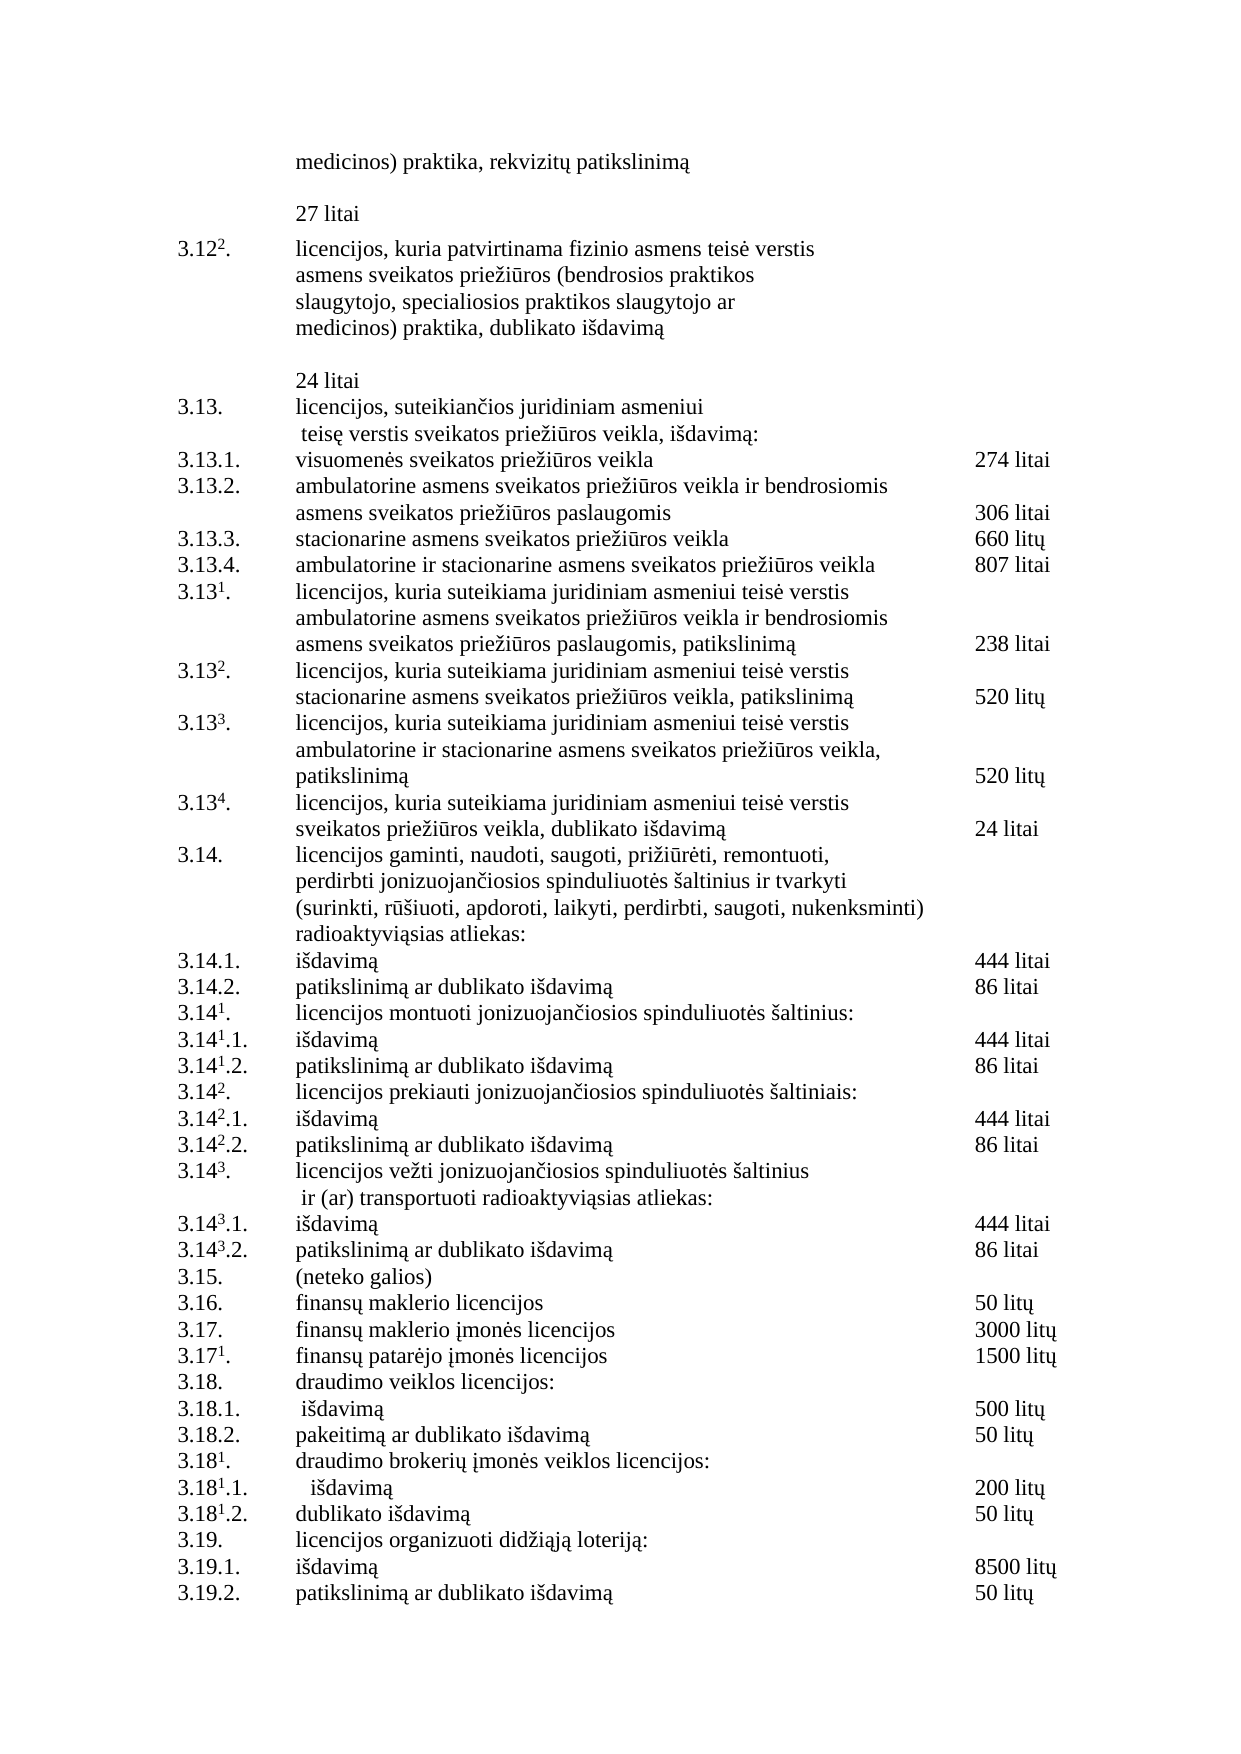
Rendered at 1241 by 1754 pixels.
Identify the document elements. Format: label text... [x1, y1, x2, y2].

text 3.14.2. patikslinimą ar dublikato išdavimą 86 litai [177, 973, 1122, 999]
text 3.19.1. išdavimą 8500 litų [177, 1553, 1122, 1579]
text 3.142. licencijos prekiauti jonizuojančiosios spinduliuotės šaltiniais: [177, 1078, 1122, 1105]
text 3.132. licencijos, kuria suteikiama juridiniam asmeniui teisė verstis stacionarine asmens sveikatos priežiūros veikla, patikslinimą 520 litų [177, 657, 1122, 709]
text 3.13. licencijos, suteikiančios juridiniam asmeniui teisę verstis sveikatos priežiūros veikla, išdavimą: [177, 393, 1122, 446]
text 3.181.2. dublikato išdavimą 50 litų [177, 1500, 1122, 1526]
text 3.141.2. patikslinimą ar dublikato išdavimą 86 litai [177, 1052, 1122, 1078]
text 3.122. licencijos, kuria patvirtinama fizinio asmens teisė verstis asmens sveikatos priežiūros (bendrosios praktikos slaugytojo, specialiosios praktikos slaugytojo ar medicinos) praktika, dublikato išdavimą 24 litai [177, 235, 827, 393]
text 3.19.2. patikslinimą ar dublikato išdavimą 50 litų [177, 1579, 1122, 1606]
text 3.181.1. išdavimą 200 litų [177, 1474, 1122, 1500]
text 3.143. licencijos vežti jonizuojančiosios spinduliuotės šaltinius ir (ar) transportuoti radioaktyviąsias atliekas: [177, 1157, 1122, 1210]
text 3.13.4. ambulatorine ir stacionarine asmens sveikatos priežiūros veikla 807 litai [177, 551, 1122, 578]
text 3.143.2. patikslinimą ar dublikato išdavimą 86 litai [177, 1237, 1122, 1263]
text 3.19. licencijos organizuoti didžiąją loteriją: [177, 1526, 1122, 1553]
text 3.16. finansų maklerio licencijos 50 litų [177, 1289, 1122, 1316]
text 3.15. (neteko galios) [177, 1263, 1122, 1289]
text 3.171. finansų patarėjo įmonės licencijos 1500 litų [177, 1342, 1122, 1368]
text medicinos) praktika, rekvizitų patikslinimą 27 litai [177, 148, 827, 227]
text 3.131. licencijos, kuria suteikiama juridiniam asmeniui teisė verstis ambulatorine asmens sveikatos priežiūros veikla ir bendrosiomis asmens sveikatos priežiūros paslaugomis, patikslinimą 238 litai [177, 578, 1122, 657]
text 3.133. licencijos, kuria suteikiama juridiniam asmeniui teisė verstis ambulatorine ir stacionarine asmens sveikatos priežiūros veikla, patikslinimą 520 litų [177, 709, 1122, 788]
text 3.13.3. stacionarine asmens sveikatos priežiūros veikla 660 litų [177, 525, 1122, 551]
text 3.181. draudimo brokerių įmonės veiklos licencijos: [177, 1447, 1122, 1474]
text 3.18.2. pakeitimą ar dublikato išdavimą 50 litų [177, 1421, 1122, 1447]
text 3.141.1. išdavimą 444 litai [177, 1026, 1122, 1052]
text 3.142.1. išdavimą 444 litai [177, 1105, 1122, 1131]
text 3.14. licencijos gaminti, naudoti, saugoti, prižiūrėti, remontuoti, perdirbti jonizuojančiosios spinduliuotės šaltinius ir tvarkyti (surinkti, rūšiuoti, apdoroti, laikyti, perdirbti, saugoti, nukenksminti) radioaktyviąsias atliekas: [177, 841, 1122, 947]
text 3.18.1. išdavimą 500 litų [177, 1395, 1122, 1421]
text 3.17. finansų maklerio įmonės licencijos 3000 litų [177, 1316, 1122, 1342]
text 3.141. licencijos montuoti jonizuojančiosios spinduliuotės šaltinius: [177, 999, 974, 1026]
text 3.18. draudimo veiklos licencijos: [177, 1368, 1122, 1395]
text 3.142.2. patikslinimą ar dublikato išdavimą 86 litai [177, 1131, 1122, 1157]
text 3.13.2. ambulatorine asmens sveikatos priežiūros veikla ir bendrosiomis asmens sveikatos priežiūros paslaugomis 306 litai [177, 472, 1122, 525]
text 3.134. licencijos, kuria suteikiama juridiniam asmeniui teisė verstis sveikatos priežiūros veikla, dublikato išdavimą 24 litai [177, 788, 1122, 841]
text 3.14.1. išdavimą 444 litai [177, 947, 1122, 973]
text 3.143.1. išdavimą 444 litai [177, 1210, 1122, 1237]
text 3.13.1. visuomenės sveikatos priežiūros veikla 274 litai [177, 446, 1122, 472]
